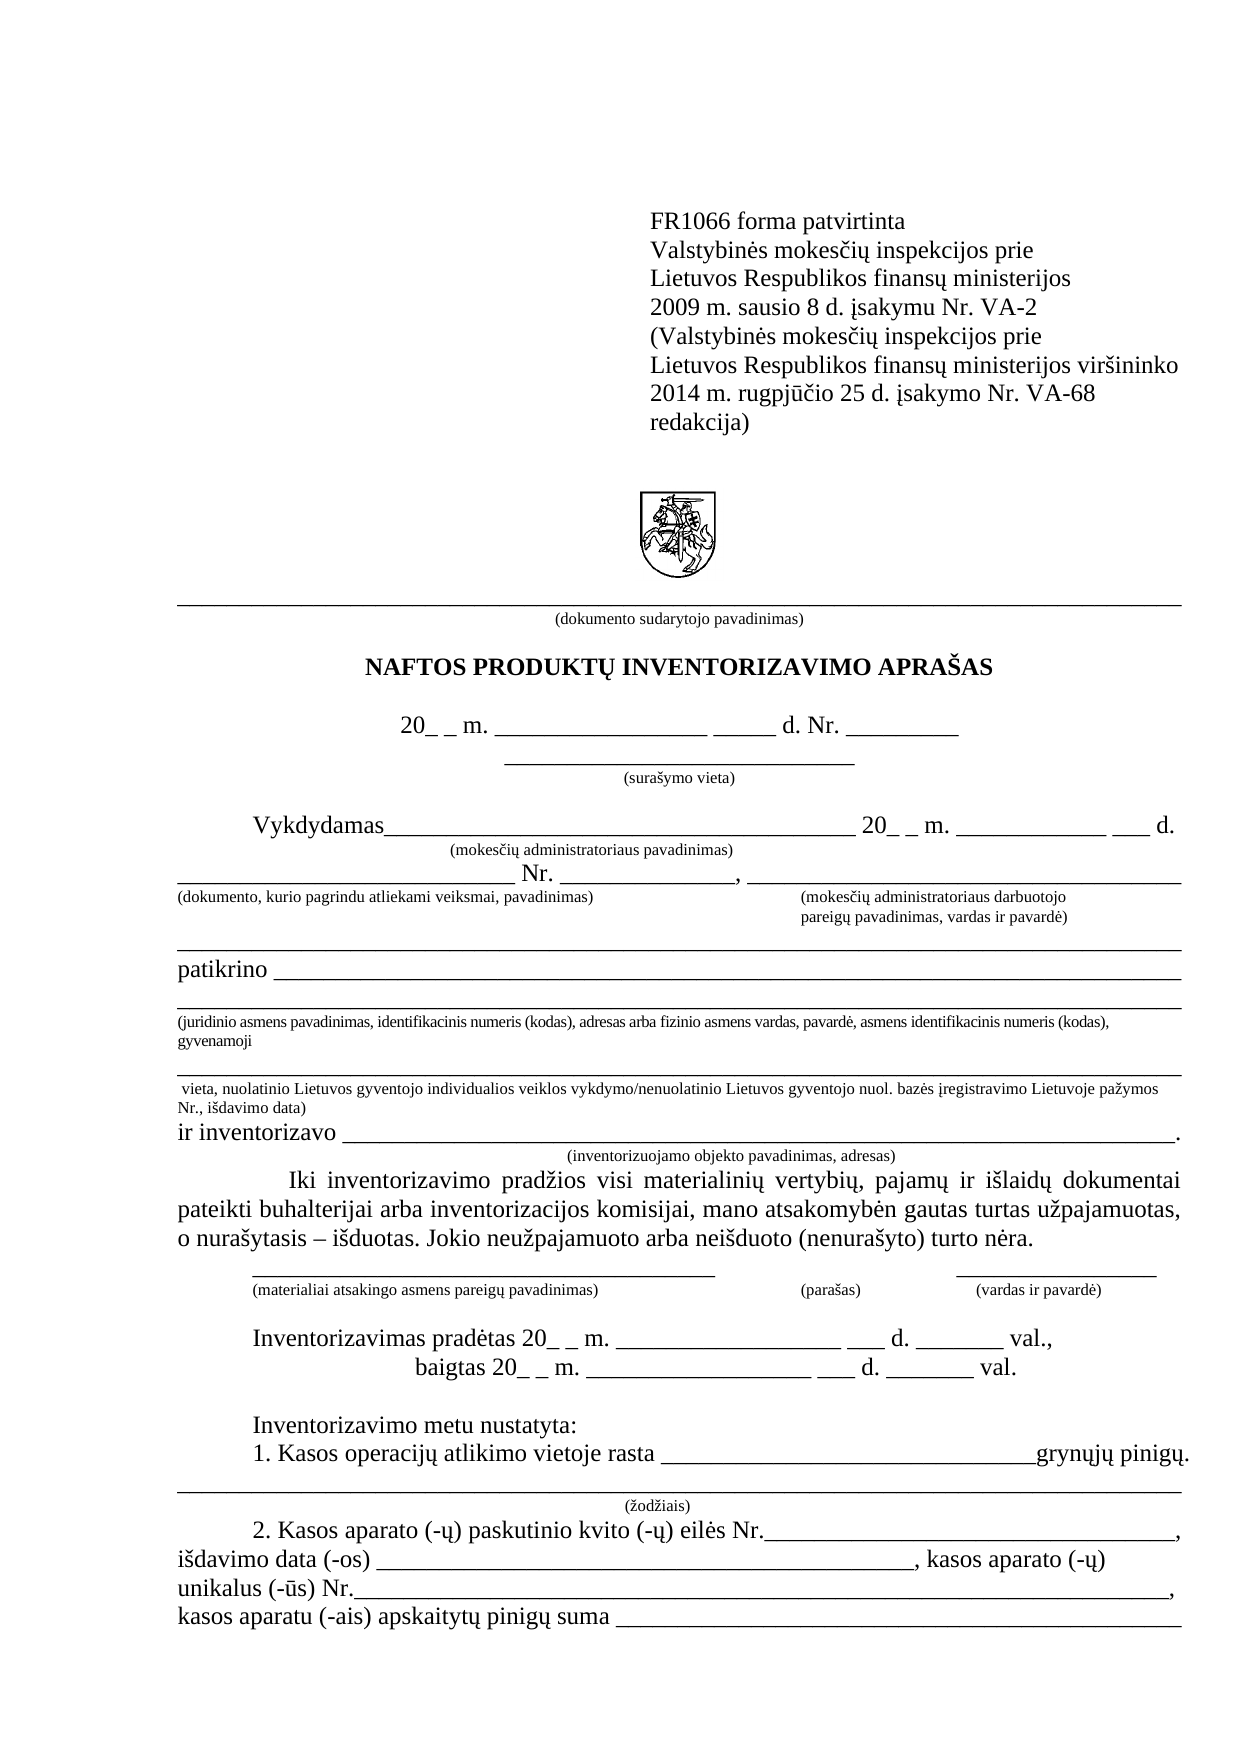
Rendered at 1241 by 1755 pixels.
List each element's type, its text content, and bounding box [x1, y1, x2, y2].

text (dokumento, kurio pagrindu atliekami veiksmai, pavadinimas) (mokesčių administratoriaus darbuotojo [177, 887, 1181, 906]
text (juridinio asmens pavadinimas, identifikacinis numeris (kodas), adresas arba fizinio asmens vardas, pavardė, asmens identifikacinis numeris (kodas), gyvenamoji [177, 1012, 1181, 1050]
text pareigų pavadinimas, vardas ir pavardė) [177, 906, 1181, 926]
text išdavimo data (-os) ___________________________________________, kasos aparato (-ų) unikalus (-ūs) Nr. , [177, 1544, 1181, 1601]
text (žodžiais) [177, 1496, 1219, 1515]
text _____________________________________ ________________ [177, 1251, 1181, 1280]
text Inventorizavimas pradėtas 20_ _ m. __________________ ___ d. _______ val., [177, 1323, 1218, 1352]
text (mokesčių administratoriaus pavadinimas) [177, 839, 1181, 858]
text baigtas 20_ _ m. __________________ ___ d. _______ val. [177, 1352, 1219, 1381]
text 2014 m. rugpjūčio 25 d. įsakymo Nr. VA-68 redakcija) [650, 378, 1181, 436]
text Valstybinės mokesčių inspekcijos prie [650, 235, 1181, 263]
text Iki inventorizavimo pradžios visi materialinių vertybių, pajamų ir išlaidų dokumentai pateikti buhalterijai arba inventorizacijos komisijai, mano atsakomybėn gautas turtas užpajamuotas, o nurašytasis – išduotas. Jokio neužpajamuoto arba neišduoto (nenurašyto) turto nėra. [177, 1165, 1181, 1251]
text (dokumento sudarytojo pavadinimas) [177, 609, 1181, 628]
text (Valstybinės mokesčių inspekcijos prie [650, 321, 1181, 350]
text ___________________________ Nr. ______________, [177, 858, 1181, 887]
text ____________________________ [177, 739, 1181, 767]
text patikrino [177, 954, 1181, 983]
text 20_ _ m. _________________ _____ d. Nr. _________ [177, 710, 1181, 739]
text Lietuvos Respublikos finansų ministerijos viršininko [650, 350, 1181, 378]
text (inventorizuojamo objekto pavadinimas, adresas) [177, 1146, 1181, 1165]
text Inventorizavimo metu nustatyta: [177, 1410, 1218, 1438]
text Vykdydamas 20_ _ m. ____________ ___ d. [177, 811, 1181, 839]
text 2009 m. sausio 8 d. įsakymu Nr. VA-2 [650, 292, 1181, 321]
text FR1066 forma patvirtinta [650, 206, 1181, 235]
text (materialiai atsakingo asmens pareigų pavadinimas) (parašas) (vardas ir pavardė) [177, 1280, 1181, 1299]
text NAFTOS PRODUKTŲ INVENTORIZAVIMO APRAŠAS [177, 652, 1181, 681]
text ir inventorizavo . [177, 1117, 1181, 1146]
text 2. Kasos aparato (-ų) paskutinio kvito (-ų) eilės Nr. , [177, 1515, 1181, 1544]
text Lietuvos Respublikos finansų ministerijos [650, 263, 1181, 292]
text 1. Kasos operacijų atlikimo vietoje rasta ______________________________grynųjų pinigų. [177, 1438, 1219, 1467]
text kasos aparatu (-ais) apskaitytų pinigų suma [177, 1601, 1181, 1630]
text vieta, nuolatinio Lietuvos gyventojo individualios veiklos vykdymo/nenuolatinio Lietuvos gyventojo nuol. bazės įregistravimo Lietuvoje pažymos Nr., išdavimo data) [177, 1079, 1181, 1117]
text (surašymo vieta) [177, 767, 1181, 787]
